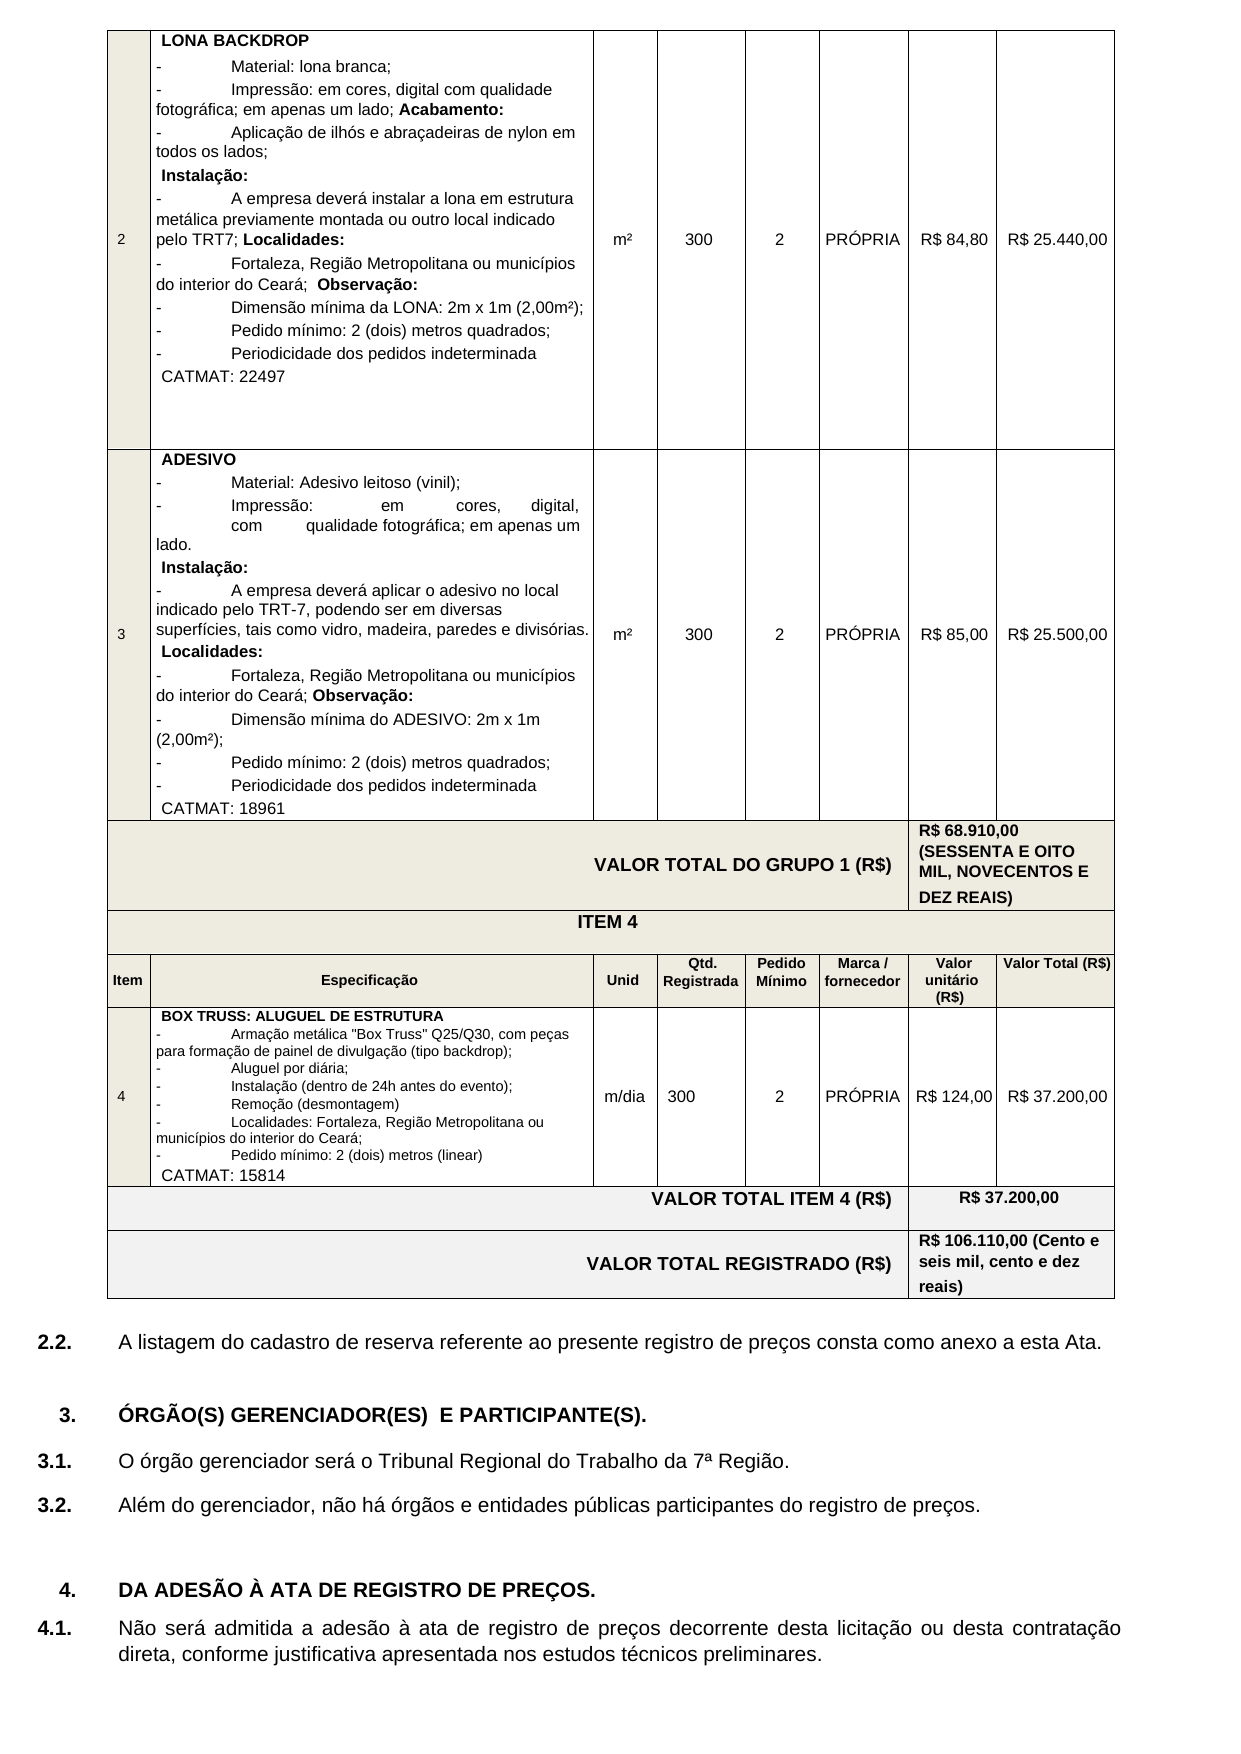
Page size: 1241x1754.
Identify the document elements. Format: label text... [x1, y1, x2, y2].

table_cell PRÓPRIA [820, 31, 908, 448]
table_cell R$ 124,00 [909, 1008, 996, 1186]
table_cell [108, 821, 151, 910]
list A listagem do cadastro de reserva referente ao presente registro de preços consta como anexo a esta Ata. [37, 1330, 1122, 1354]
list Além do gerenciador, não há órgãos e entidades públicas participantes do registro de preços. [37, 1489, 1122, 1518]
list ÓRGÃO(S) GERENCIADOR(ES) E PARTICIPANTE(S). [59, 1399, 1125, 1428]
table_cell Item [108, 955, 150, 1007]
table_cell R$ 106.110,00 (Cento e seis mil, cento e dez reais) [909, 1231, 1114, 1298]
table_cell VALOR TOTAL REGISTRADO (R$) [151, 1231, 908, 1298]
table_cell 2 [746, 450, 819, 820]
table_cell R$ 37.200,00 [909, 1187, 1114, 1230]
table_cell Unid [594, 955, 657, 1007]
table_cell m² [594, 31, 657, 448]
table_cell PRÓPRIA [820, 1008, 908, 1186]
table_cell ADESIVO Material: Adesivo leitoso (vinil); Impressão: em cores, digital, com qualidade fotográfica; em apenas um lado. Instalação: A empresa deverá aplicar o adesivo no local indicado pelo TRT-7, podendo ser em diversas superfícies, tais como vidro, madeira, paredes e divisórias. Localidades: Fortaleza, Região Metropolitana ou municípios do interior do Ceará; Observação: Dimensão mínima do ADESIVO: 2m x 1m (2,00m²); Pedido mínimo: 2 (dois) metros quadrados; Periodicidade dos pedidos indeterminada CATMAT: 18961 [151, 450, 593, 820]
table_cell R$ 68.910,00 (SESSENTA E OITO MIL, NOVECENTOS E DEZ REAIS) [909, 821, 1114, 910]
table_cell Valor unitário (R$) [909, 955, 996, 1007]
table_cell 3 [108, 450, 150, 820]
table_cell 300 [658, 450, 745, 820]
table_cell LONA BACKDROP Material: lona branca; Impressão: em cores, digital com qualidade fotográfica; em apenas um lado; Acabamento: Aplicação de ilhós e abraçadeiras de nylon em todos os lados; Instalação: A empresa deverá instalar a lona em estrutura metálica previamente montada ou outro local indicado pelo TRT7; Localidades: Fortaleza, Região Metropolitana ou municípios do interior do Ceará; Observação: Dimensão mínima da LONA: 2m x 1m (2,00m²); Pedido mínimo: 2 (dois) metros quadrados; Periodicidade dos pedidos indeterminada CATMAT: 22497 [151, 31, 593, 448]
table_cell BOX TRUSS: ALUGUEL DE ESTRUTURA Armação metálica "Box Truss" Q25/Q30, com peças para formação de painel de divulgação (tipo backdrop); Aluguel por diária; Instalação (dentro de 24h antes do evento); Remoção (desmontagem) Localidades: Fortaleza, Região Metropolitana ou municípios do interior do Ceará; Pedido mínimo: 2 (dois) metros (linear) CATMAT: 15814 [151, 1008, 593, 1186]
list Não será admitida a adesão à ata de registro de preços decorrente desta licitação ou desta contratação direta, conforme justificativa apresentada nos estudos técnicos preliminares. [37, 1615, 1122, 1666]
table_cell 300 [658, 31, 745, 448]
table_cell Qtd. Registrada [658, 955, 745, 1007]
table_cell ITEM 4 [151, 911, 1114, 953]
table_cell Pedido Mínimo [746, 955, 819, 1007]
table_cell [108, 911, 151, 953]
table_cell PRÓPRIA [820, 450, 908, 820]
table_cell Marca / fornecedor [820, 955, 908, 1007]
table_cell R$ 85,00 [909, 450, 996, 820]
table_cell VALOR TOTAL DO GRUPO 1 (R$) [151, 821, 908, 910]
table_cell [108, 1187, 151, 1230]
table_cell 2 [746, 31, 819, 448]
table_cell R$ 25.500,00 [997, 450, 1114, 820]
table_cell [108, 1231, 151, 1298]
table_cell m/dia [594, 1008, 657, 1186]
table_cell 2 [746, 1008, 819, 1186]
table_cell m² [594, 450, 657, 820]
table_cell R$ 37.200,00 [997, 1008, 1114, 1186]
table_cell 300 [658, 1008, 745, 1186]
list O órgão gerenciador será o Tribunal Regional do Trabalho da 7ª Região. [37, 1445, 1122, 1474]
table_cell Especificação [151, 955, 593, 1007]
table_cell VALOR TOTAL ITEM 4 (R$) [151, 1187, 908, 1230]
table_cell 4 [108, 1008, 150, 1186]
table_cell R$ 25.440,00 [997, 31, 1114, 448]
table_cell Valor Total (R$) [997, 955, 1114, 1007]
list DA ADESÃO À ATA DE REGISTRO DE PREÇOS. [59, 1574, 1125, 1603]
table_cell R$ 84,80 [909, 31, 996, 448]
table_cell 2 [108, 31, 150, 448]
